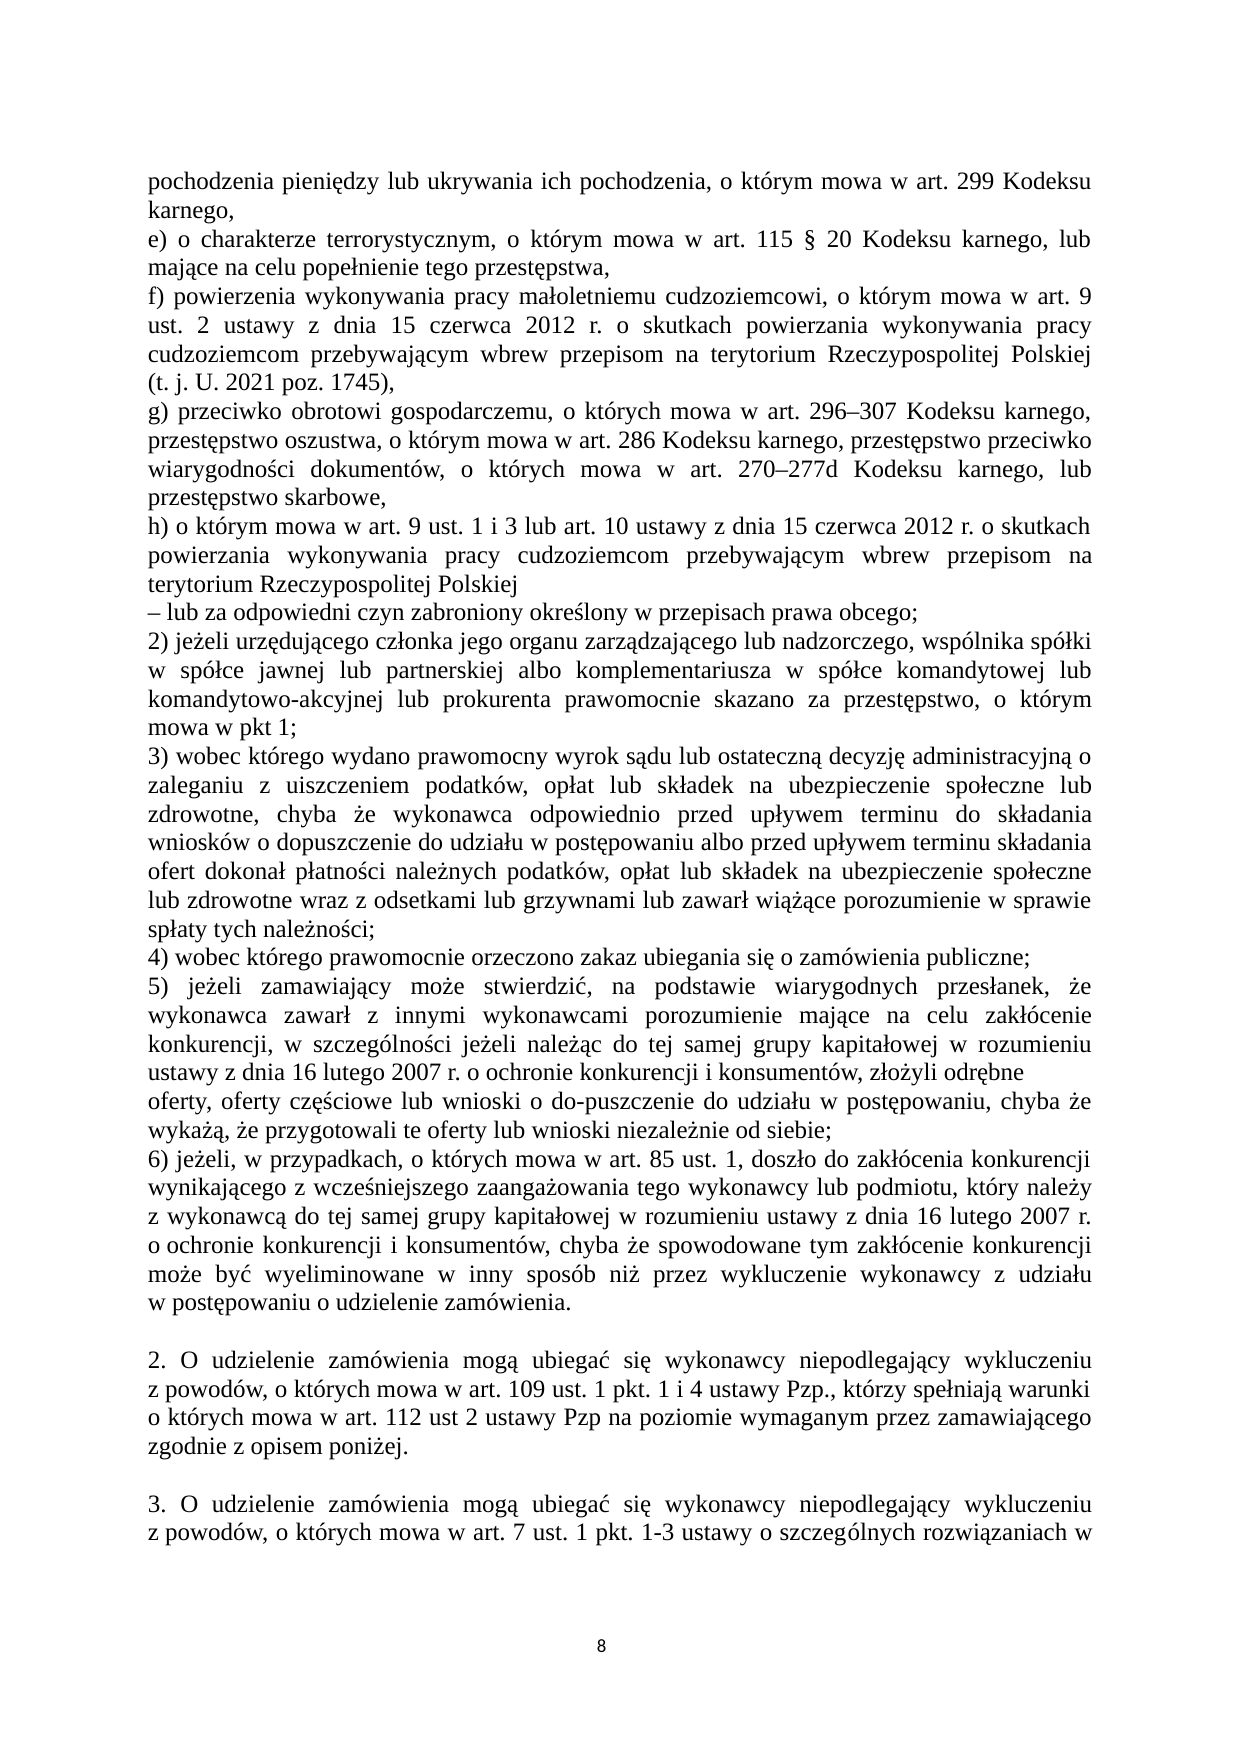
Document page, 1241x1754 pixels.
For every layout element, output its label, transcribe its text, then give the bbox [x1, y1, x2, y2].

text 3) wobec którego wydano prawomocny wyrok sądu lub ostateczną decyzję administracyjną o zaleganiu z uiszczeniem podatków, opłat lub składek na ubezpieczenie społeczne lub zdrowotne, chyba że wykonawca odpowiednio przed upływem terminu do składania wniosków o dopuszczenie do udziału w postępowaniu albo przed upływem terminu składania ofert dokonał płatności należnych podatków, opłat lub składek na ubezpieczenie społeczne lub zdrowotne wraz z odsetkami lub grzywnami lub zawarł wiążące porozumienie w sprawie spłaty tych należności; [148, 741, 1093, 942]
text h) o którym mowa w art. 9 ust. 1 i 3 lub art. 10 ustawy z dnia 15 czerwca 2012 r. o skutkach powierzania wykonywania pracy cudzoziemcom przebywającym wbrew przepisom na terytorium Rzeczypospolitej Polskiej [148, 511, 1093, 597]
text e) o charakterze terrorystycznym, o którym mowa w art. 115 § 20 Kodeksu karnego, lub mające na celu popełnienie tego przestępstwa, [148, 224, 1093, 281]
text 5) jeżeli zamawiający może stwierdzić, na podstawie wiarygodnych przesłanek, że wykonawca zawarł z innymi wykonawcami porozumienie mające na celu zakłócenie konkurencji, w szczególności jeżeli należąc do tej samej grupy kapitałowej w rozumieniu ustawy z dnia 16 lutego 2007 r. o ochronie konkurencji i konsumentów, złożyli odrębne [148, 971, 1093, 1086]
text 3. O udzielenie zamówienia mogą ubiegać się wykonawcy niepodlegający wykluczeniu z powodów, o których mowa w art. 7 ust. 1 pkt. 1-3 ustawy o szczególnych rozwiązaniach w [148, 1489, 1093, 1546]
text 2. O udzielenie zamówienia mogą ubiegać się wykonawcy niepodlegający wykluczeniu z powodów, o których mowa w art. 109 ust. 1 pkt. 1 i 4 ustawy Pzp., którzy spełniają warunki o których mowa w art. 112 ust 2 ustawy Pzp na poziomie wymaganym przez zamawiającego zgodnie z opisem poniżej. [148, 1345, 1093, 1460]
text 2) jeżeli urzędującego członka jego organu zarządzającego lub nadzorczego, wspólnika spółki w spółce jawnej lub partnerskiej albo komplementariusza w spółce komandytowej lub komandytowo-akcyjnej lub prokurenta prawomocnie skazano za przestępstwo, o którym mowa w pkt 1; [148, 626, 1093, 741]
text f) powierzenia wykonywania pracy małoletniemu cudzoziemcowi, o którym mowa w art. 9 ust. 2 ustawy z dnia 15 czerwca 2012 r. o skutkach powierzania wykonywania pracy cudzoziemcom przebywającym wbrew przepisom na terytorium Rzeczypospolitej Polskiej (t. j. U. 2021 poz. 1745), [148, 281, 1093, 396]
text oferty, oferty częściowe lub wnioski o do-puszczenie do udziału w postępowaniu, chyba że wykażą, że przygotowali te oferty lub wnioski niezależnie od siebie; [148, 1086, 1093, 1144]
text – lub za odpowiedni czyn zabroniony określony w przepisach prawa obcego; [148, 597, 1093, 626]
text 6) jeżeli, w przypadkach, o których mowa w art. 85 ust. 1, doszło do zakłócenia konkurencji wynikającego z wcześniejszego zaangażowania tego wykonawcy lub podmiotu, który należy z wykonawcą do tej samej grupy kapitałowej w rozumieniu ustawy z dnia 16 lutego 2007 r. o ochronie konkurencji i konsumentów, chyba że spowodowane tym zakłócenie konkurencji może być wyeliminowane w inny sposób niż przez wykluczenie wykonawcy z udziału w postępowaniu o udzielenie zamówienia. [148, 1144, 1093, 1316]
text pochodzenia pieniędzy lub ukrywania ich pochodzenia, o którym mowa w art. 299 Kodeksu karnego, [148, 166, 1093, 224]
text g) przeciwko obrotowi gospodarczemu, o których mowa w art. 296–307 Kodeksu karnego, przestępstwo oszustwa, o którym mowa w art. 286 Kodeksu karnego, przestępstwo przeciwko wiarygodności dokumentów, o których mowa w art. 270–277d Kodeksu karnego, lub przestępstwo skarbowe, [148, 396, 1093, 511]
text 4) wobec którego prawomocnie orzeczono zakaz ubiegania się o zamówienia publiczne; [148, 942, 1093, 971]
